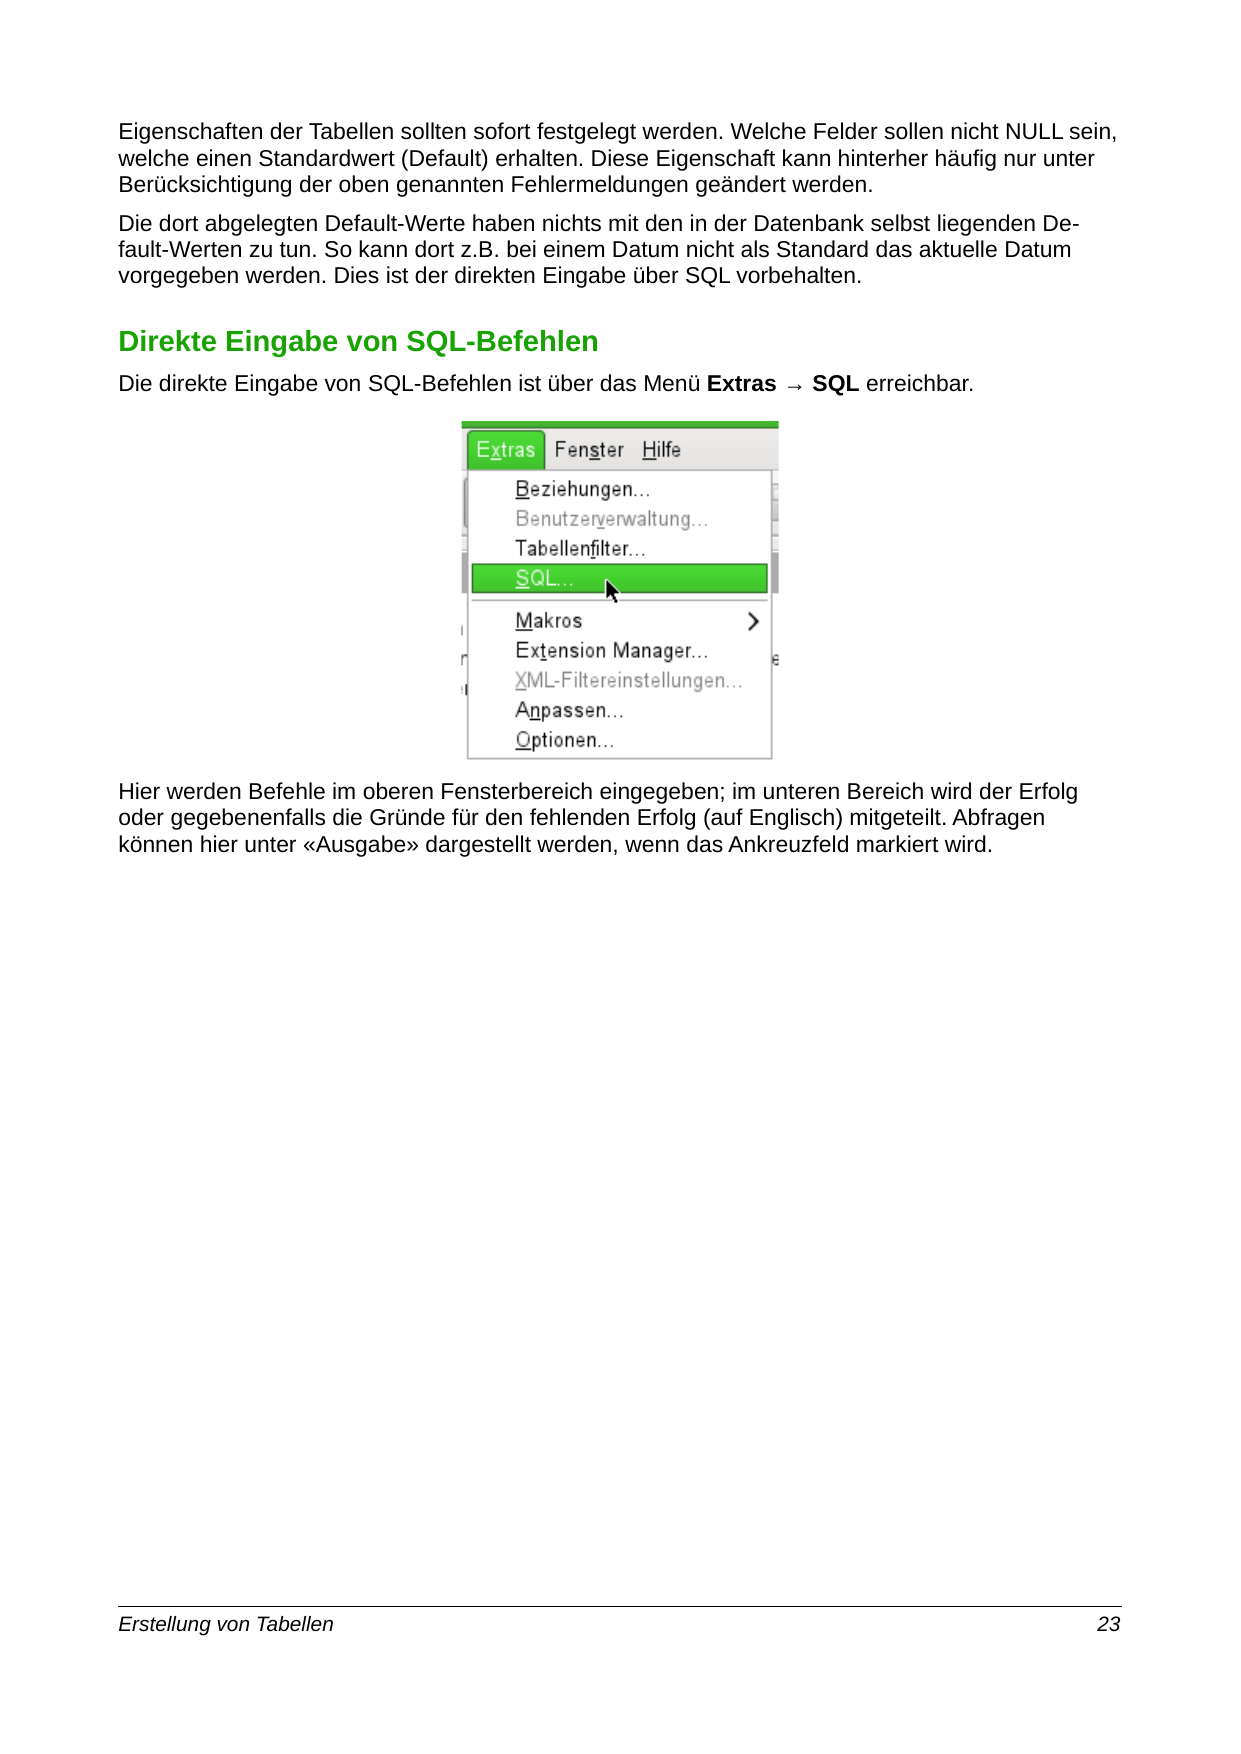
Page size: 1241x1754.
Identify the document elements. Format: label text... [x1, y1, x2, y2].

text Die dort abgelegten Default-Werte haben nichts mit den in der Datenbank selbst liegenden De­fault-Werten zu tun. So kann dort z.B. bei einem Datum nicht als Standard das aktuelle Datum vorgegeben werden. Dies ist der direkten Eingabe über SQL vorbehalten. [118, 210, 1122, 289]
picture [461, 421, 779, 766]
text Hier werden Befehle im oberen Fensterbereich eingegeben; im unteren Bereich wird der Erfolg oder gegebenenfalls die Gründe für den fehlenden Erfolg (auf Englisch) mitgeteilt. Abfragen können hier unter «Ausgabe» dargestellt werden, wenn das Ankreuzfeld markiert wird. [118, 778, 1122, 857]
subtitle Direkte Eingabe von SQL-Befehlen [118, 324, 1122, 358]
text Die direkte Eingabe von SQL-Befehlen ist über das Menü Extras → SQL erreichbar. [118, 370, 1122, 397]
text Eigenschaften der Tabellen sollten sofort festgelegt werden. Welche Felder sollen nicht NULL sein, welche einen Standardwert (Default) erhalten. Diese Eigenschaft kann hinterher häufig nur unter Berücksichtigung der oben genannten Fehlermeldungen geändert werden. [118, 118, 1122, 197]
